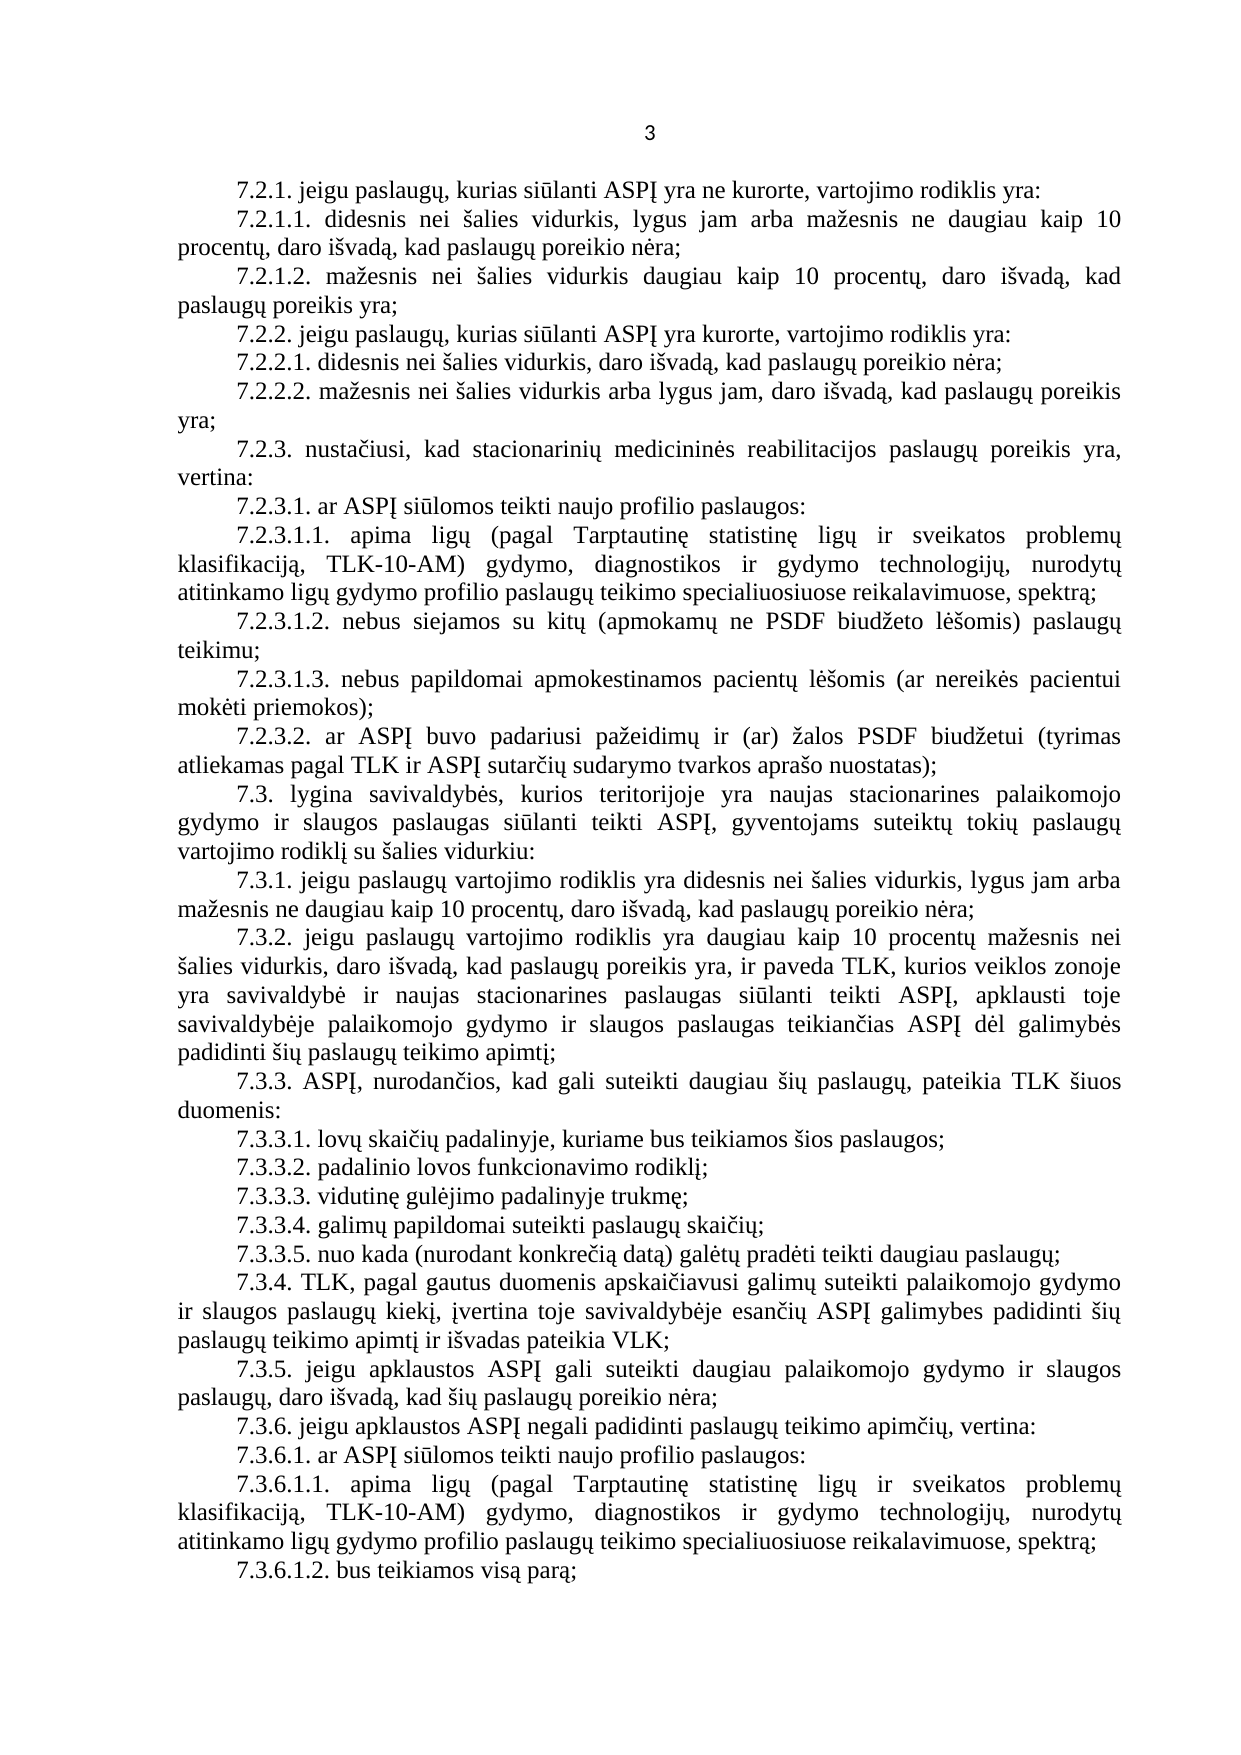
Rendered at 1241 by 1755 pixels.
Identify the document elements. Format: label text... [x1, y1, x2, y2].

text 7.2.3.1.1. apima ligų (pagal Tarptautinę statistinę ligų ir sveikatos problemų klasifikaciją, TLK-10-AM) gydymo, diagnostikos ir gydymo technologijų, nurodytų atitinkamo ligų gydymo profilio paslaugų teikimo specialiuosiuose reikalavimuose, spektrą; [177, 520, 1122, 606]
text 7.3. lygina savivaldybės, kurios teritorijoje yra naujas stacionarines palaikomojo gydymo ir slaugos paslaugas siūlanti teikti ASPĮ, gyventojams suteiktų tokių paslaugų vartojimo rodiklį su šalies vidurkiu: [177, 779, 1122, 865]
text 7.2.3. nustačiusi, kad stacionarinių medicininės reabilitacijos paslaugų poreikis yra, vertina: [177, 434, 1122, 491]
text 7.3.3.2. padalinio lovos funkcionavimo rodiklį; [177, 1152, 1122, 1181]
text 7.3.3.3. vidutinę gulėjimo padalinyje trukmę; [177, 1181, 1122, 1210]
text 7.3.6.1.2. bus teikiamos visą parą; [177, 1555, 1122, 1584]
text 7.3.2. jeigu paslaugų vartojimo rodiklis yra daugiau kaip 10 procentų mažesnis nei šalies vidurkis, daro išvadą, kad paslaugų poreikis yra, ir paveda TLK, kurios veiklos zonoje yra savivaldybė ir naujas stacionarines paslaugas siūlanti teikti ASPĮ, apklausti toje savivaldybėje palaikomojo gydymo ir slaugos paslaugas teikiančias ASPĮ dėl galimybės padidinti šių paslaugų teikimo apimtį; [177, 922, 1122, 1066]
text 7.3.1. jeigu paslaugų vartojimo rodiklis yra didesnis nei šalies vidurkis, lygus jam arba mažesnis ne daugiau kaip 10 procentų, daro išvadą, kad paslaugų poreikio nėra; [177, 865, 1122, 922]
text 7.2.1.1. didesnis nei šalies vidurkis, lygus jam arba mažesnis ne daugiau kaip 10 procentų, daro išvadą, kad paslaugų poreikio nėra; [177, 204, 1122, 261]
text 7.2.3.2. ar ASPĮ buvo padariusi pažeidimų ir (ar) žalos PSDF biudžetui (tyrimas atliekamas pagal TLK ir ASPĮ sutarčių sudarymo tvarkos aprašo nuostatas); [177, 721, 1122, 779]
text 7.2.3.1.3. nebus papildomai apmokestinamos pacientų lėšomis (ar nereikės pacientui mokėti priemokos); [177, 664, 1122, 721]
text 7.3.3.1. lovų skaičių padalinyje, kuriame bus teikiamos šios paslaugos; [177, 1124, 1122, 1152]
text 7.2.2. jeigu paslaugų, kurias siūlanti ASPĮ yra kurorte, vartojimo rodiklis yra: [177, 319, 1122, 347]
text 7.3.4. TLK, pagal gautus duomenis apskaičiavusi galimų suteikti palaikomojo gydymo ir slaugos paslaugų kiekį, įvertina toje savivaldybėje esančių ASPĮ galimybes padidinti šių paslaugų teikimo apimtį ir išvadas pateikia VLK; [177, 1267, 1122, 1354]
text 7.2.1. jeigu paslaugų, kurias siūlanti ASPĮ yra ne kurorte, vartojimo rodiklis yra: [177, 175, 1122, 204]
text 7.3.6.1.1. apima ligų (pagal Tarptautinę statistinę ligų ir sveikatos problemų klasifikaciją, TLK-10-AM) gydymo, diagnostikos ir gydymo technologijų, nurodytų atitinkamo ligų gydymo profilio paslaugų teikimo specialiuosiuose reikalavimuose, spektrą; [177, 1469, 1122, 1555]
text 7.2.1.2. mažesnis nei šalies vidurkis daugiau kaip 10 procentų, daro išvadą, kad paslaugų poreikis yra; [177, 261, 1122, 319]
text 7.3.6.1. ar ASPĮ siūlomos teikti naujo profilio paslaugos: [177, 1440, 1122, 1469]
text 7.3.3. ASPĮ, nurodančios, kad gali suteikti daugiau šių paslaugų, pateikia TLK šiuos duomenis: [177, 1066, 1122, 1124]
text 7.2.3.1.2. nebus siejamos su kitų (apmokamų ne PSDF biudžeto lėšomis) paslaugų teikimu; [177, 606, 1122, 664]
text 7.2.3.1. ar ASPĮ siūlomos teikti naujo profilio paslaugos: [177, 491, 1122, 520]
text 7.2.2.2. mažesnis nei šalies vidurkis arba lygus jam, daro išvadą, kad paslaugų poreikis yra; [177, 376, 1122, 434]
text 7.3.6. jeigu apklaustos ASPĮ negali padidinti paslaugų teikimo apimčių, vertina: [177, 1411, 1122, 1440]
text 7.3.3.4. galimų papildomai suteikti paslaugų skaičių; [177, 1210, 1122, 1239]
text 7.2.2.1. didesnis nei šalies vidurkis, daro išvadą, kad paslaugų poreikio nėra; [177, 347, 1122, 376]
text 7.3.5. jeigu apklaustos ASPĮ gali suteikti daugiau palaikomojo gydymo ir slaugos paslaugų, daro išvadą, kad šių paslaugų poreikio nėra; [177, 1354, 1122, 1411]
text 7.3.3.5. nuo kada (nurodant konkrečią datą) galėtų pradėti teikti daugiau paslaugų; [177, 1239, 1122, 1267]
